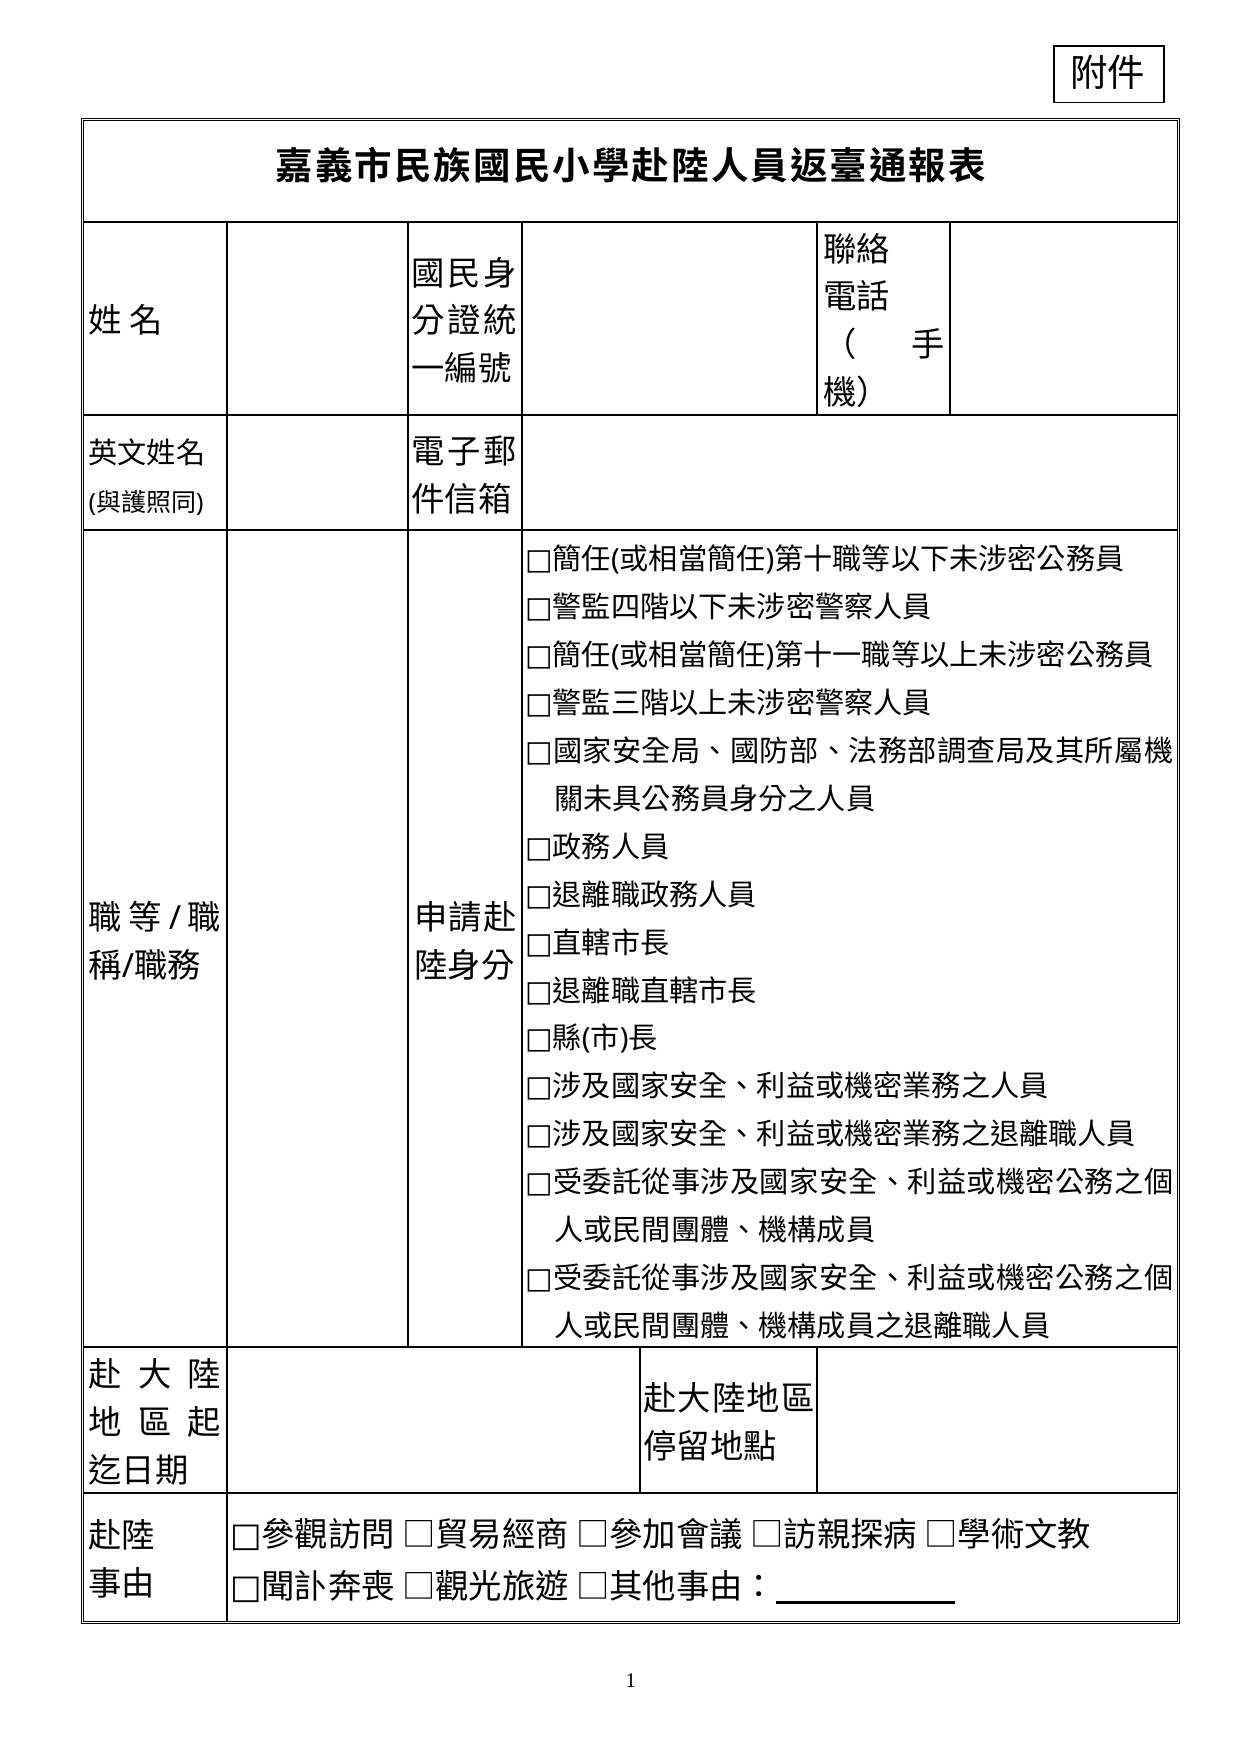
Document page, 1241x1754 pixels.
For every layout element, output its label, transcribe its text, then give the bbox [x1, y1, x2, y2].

table_cell 赴大陸地區起迄日期 [84, 1348, 226, 1492]
table_cell [523, 416, 1177, 529]
table_cell [951, 223, 1177, 414]
table_header 嘉義市民族國民小學赴陸人員返臺通報表 [84, 121, 1177, 221]
table_cell 申請赴陸身分 [409, 531, 521, 1346]
table_cell 英文姓名 (與護照同) [84, 416, 226, 529]
table_cell [228, 1348, 639, 1492]
table_cell [228, 223, 407, 414]
table_header 嘉義市民族國民小學赴陸人員返臺通報表 [1055, 47, 1163, 102]
table_cell [523, 223, 816, 414]
table_cell 職等/職稱/職務 [84, 531, 226, 1346]
table_cell 姓 名 [84, 223, 226, 414]
table_cell □參觀訪問 □貿易經商 □參加會議 □訪親探病 □學術文教 □聞訃奔喪 □觀光旅遊 □其他事由： [228, 1494, 1177, 1621]
table_cell 聯絡 電話 （手機） [818, 223, 949, 414]
table_cell 赴陸 事由 [84, 1494, 226, 1621]
table_cell 赴大陸地區停留地點 [641, 1348, 816, 1492]
table_cell [228, 416, 407, 529]
table_cell 國民身分證統一編號 [409, 223, 521, 414]
table_cell 電子郵件信箱 [409, 416, 521, 529]
table_cell □簡任(或相當簡任)第十職等以下未涉密公務員 □警監四階以下未涉密警察人員 □簡任(或相當簡任)第十一職等以上未涉密公務員 □警監三階以上未涉密警察人員 □國家安全局、國防部、法務部調查局及其所屬機關未具公務員身分之人員 □政務人員 □退離職政務人員 □直轄市長 □退離職直轄市長 □縣(市)長 □涉及國家安全、利益或機密業務之人員 □涉及國家安全、利益或機密業務之退離職人員 □受委託從事涉及國家安全、利益或機密公務之個人或民間團體、機構成員 □受委託從事涉及國家安全、利益或機密公務之個人或民間團體、機構成員之退離職人員 [523, 531, 1177, 1346]
table_cell [818, 1348, 1177, 1492]
table_cell [228, 531, 407, 1346]
